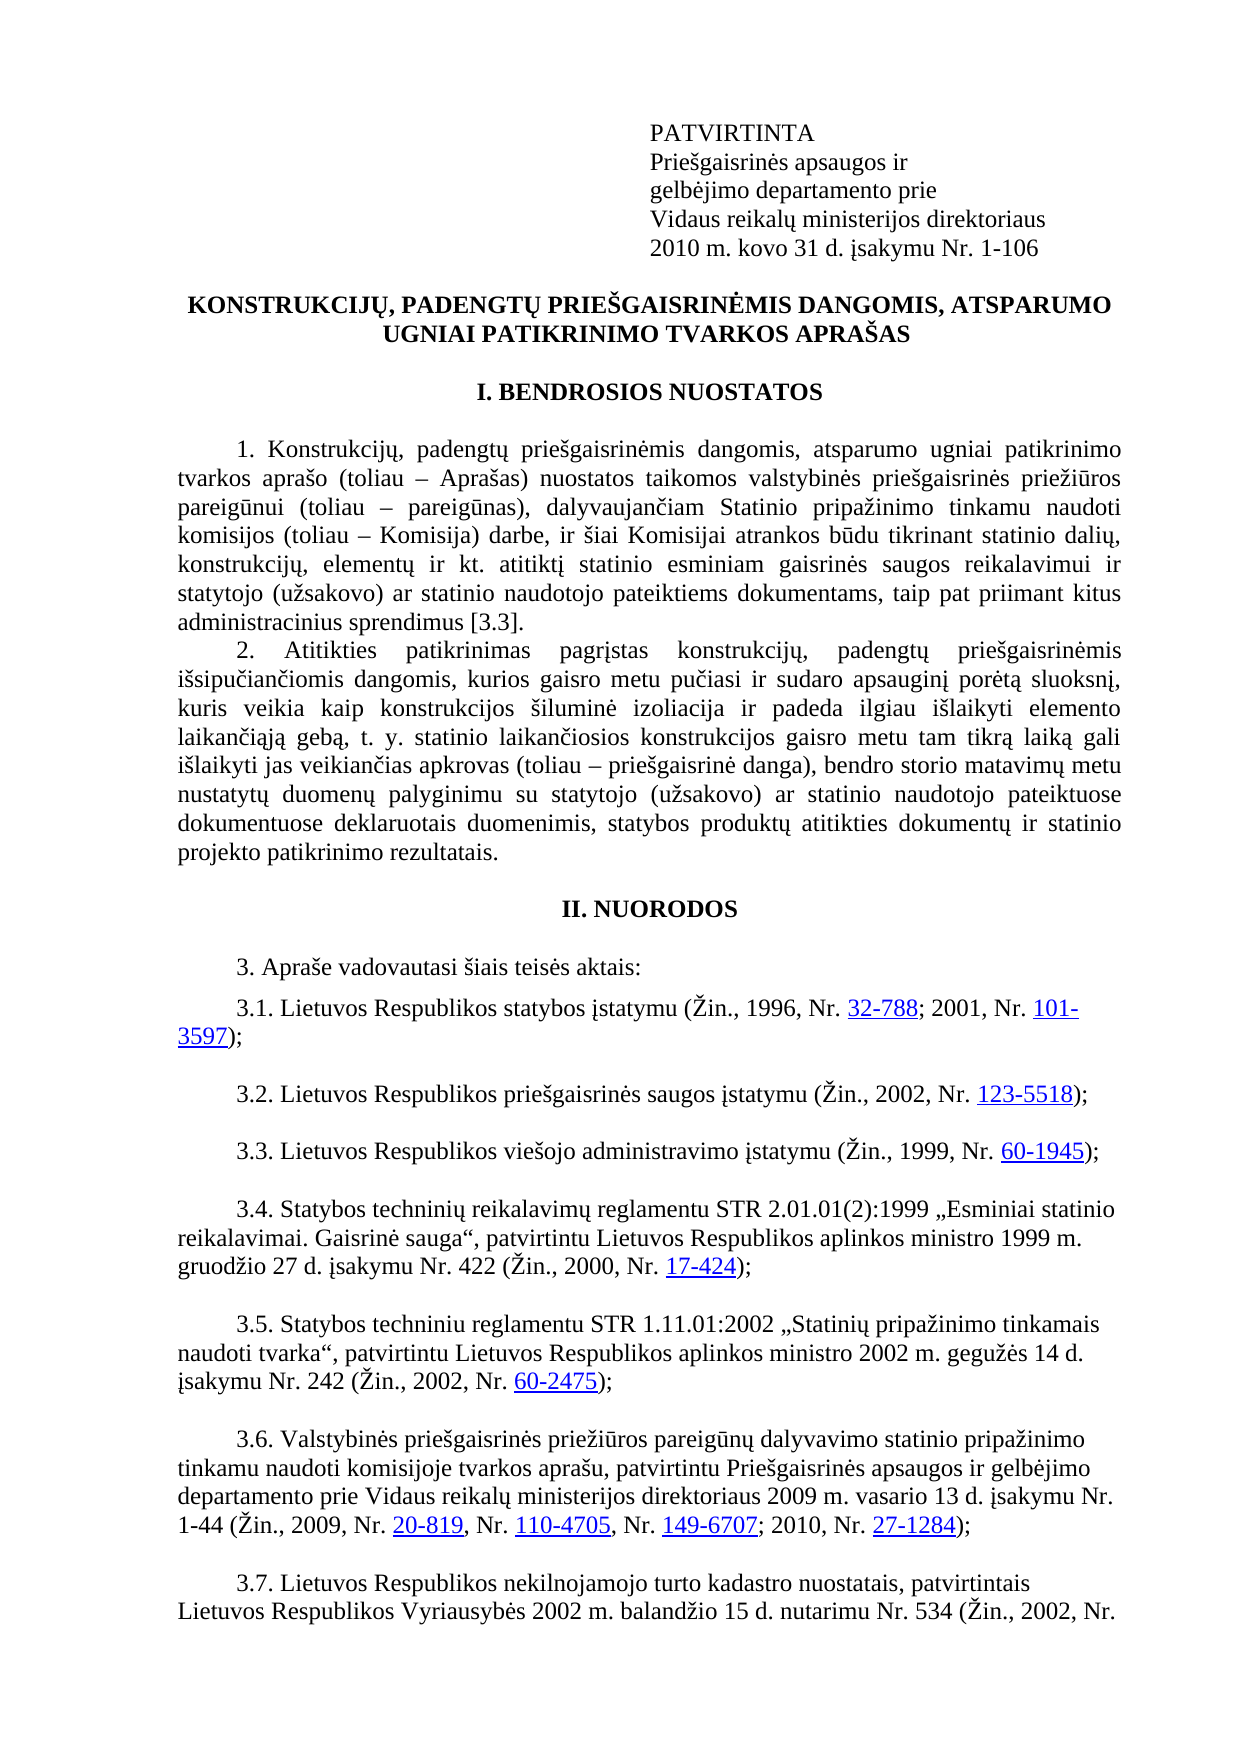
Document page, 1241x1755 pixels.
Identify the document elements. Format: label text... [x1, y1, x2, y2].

text 3.3. Lietuvos Respublikos viešojo administravimo įstatymu (Žin., 1999, Nr. 60-1945); [177, 1136, 1122, 1165]
text 3. Apraše vadovautasi šiais teisės aktais: [177, 952, 1122, 981]
text PATVIRTINTA [649, 118, 1122, 147]
text II. NUORODOS [177, 894, 1122, 923]
text 1. Konstrukcijų, padengtų priešgaisrinėmis dangomis, atsparumo ugniai patikrinimo tvarkos aprašo (toliau – Aprašas) nuostatos taikomos valstybinės priešgaisrinės priežiūros pareigūnui (toliau – pareigūnas), dalyvaujančiam Statinio pripažinimo tinkamu naudoti komisijos (toliau – Komisija) darbe, ir šiai Komisijai atrankos būdu tikrinant statinio dalių, konstrukcijų, elementų ir kt. atitiktį statinio esminiam gaisrinės saugos reikalavimui ir statytojo (užsakovo) ar statinio naudotojo pateiktiems dokumentams, taip pat priimant kitus administracinius sprendimus [3.3]. [177, 434, 1122, 636]
text I. BENDROSIOS NUOSTATOS [177, 377, 1122, 406]
text KONSTRUKCIJŲ, PADENGTŲ PRIEŠGAISRINĖMIS DANGOMIS, ATSPARUMO UGNIAI PATIKRINIMO TVARKOS APRAŠAS [177, 291, 1122, 348]
text 2010 m. kovo 31 d. įsakymu Nr. 1-106 [649, 233, 1122, 262]
text Priešgaisrinės apsaugos ir [649, 147, 1122, 176]
text 3.1. Lietuvos Respublikos statybos įstatymu (Žin., 1996, Nr. 32-788; 2001, Nr. 101-3597); [177, 993, 1122, 1050]
text 3.6. Valstybinės priešgaisrinės priežiūros pareigūnų dalyvavimo statinio pripažinimo tinkamu naudoti komisijoje tvarkos aprašu, patvirtintu Priešgaisrinės apsaugos ir gelbėjimo departamento prie Vidaus reikalų ministerijos direktoriaus 2009 m. vasario 13 d. įsakymu Nr. 1-44 (Žin., 2009, Nr. 20-819, Nr. 110-4705, Nr. 149-6707; 2010, Nr. 27-1284); [177, 1424, 1122, 1539]
text 3.4. Statybos techninių reikalavimų reglamentu STR 2.01.01(2):1999 „Esminiai statinio reikalavimai. Gaisrinė sauga“, patvirtintu Lietuvos Respublikos aplinkos ministro 1999 m. gruodžio 27 d. įsakymu Nr. 422 (Žin., 2000, Nr. 17-424); [177, 1194, 1122, 1280]
text gelbėjimo departamento prie [649, 176, 1122, 204]
text 3.5. Statybos techniniu reglamentu STR 1.11.01:2002 „Statinių pripažinimo tinkamais naudoti tvarka“, patvirtintu Lietuvos Respublikos aplinkos ministro 2002 m. gegužės 14 d. įsakymu Nr. 242 (Žin., 2002, Nr. 60-2475); [177, 1309, 1122, 1395]
text 3.7. Lietuvos Respublikos nekilnojamojo turto kadastro nuostatais, patvirtintais Lietuvos Respublikos Vyriausybės 2002 m. balandžio 15 d. nutarimu Nr. 534 (Žin., 2002, Nr. [177, 1568, 1122, 1625]
text 3.2. Lietuvos Respublikos priešgaisrinės saugos įstatymu (Žin., 2002, Nr. 123-5518); [177, 1079, 1122, 1108]
text 2. Atitikties patikrinimas pagrįstas konstrukcijų, padengtų priešgaisrinėmis išsipučiančiomis dangomis, kurios gaisro metu pučiasi ir sudaro apsauginį porėtą sluoksnį, kuris veikia kaip konstrukcijos šiluminė izoliacija ir padeda ilgiau išlaikyti elemento laikančiąją gebą, t. y. statinio laikančiosios konstrukcijos gaisro metu tam tikrą laiką gali išlaikyti jas veikiančias apkrovas (toliau – priešgaisrinė danga), bendro storio matavimų metu nustatytų duomenų palyginimu su statytojo (užsakovo) ar statinio naudotojo pateiktuose dokumentuose deklaruotais duomenimis, statybos produktų atitikties dokumentų ir statinio projekto patikrinimo rezultatais. [177, 636, 1122, 866]
text Vidaus reikalų ministerijos direktoriaus [649, 204, 1122, 233]
